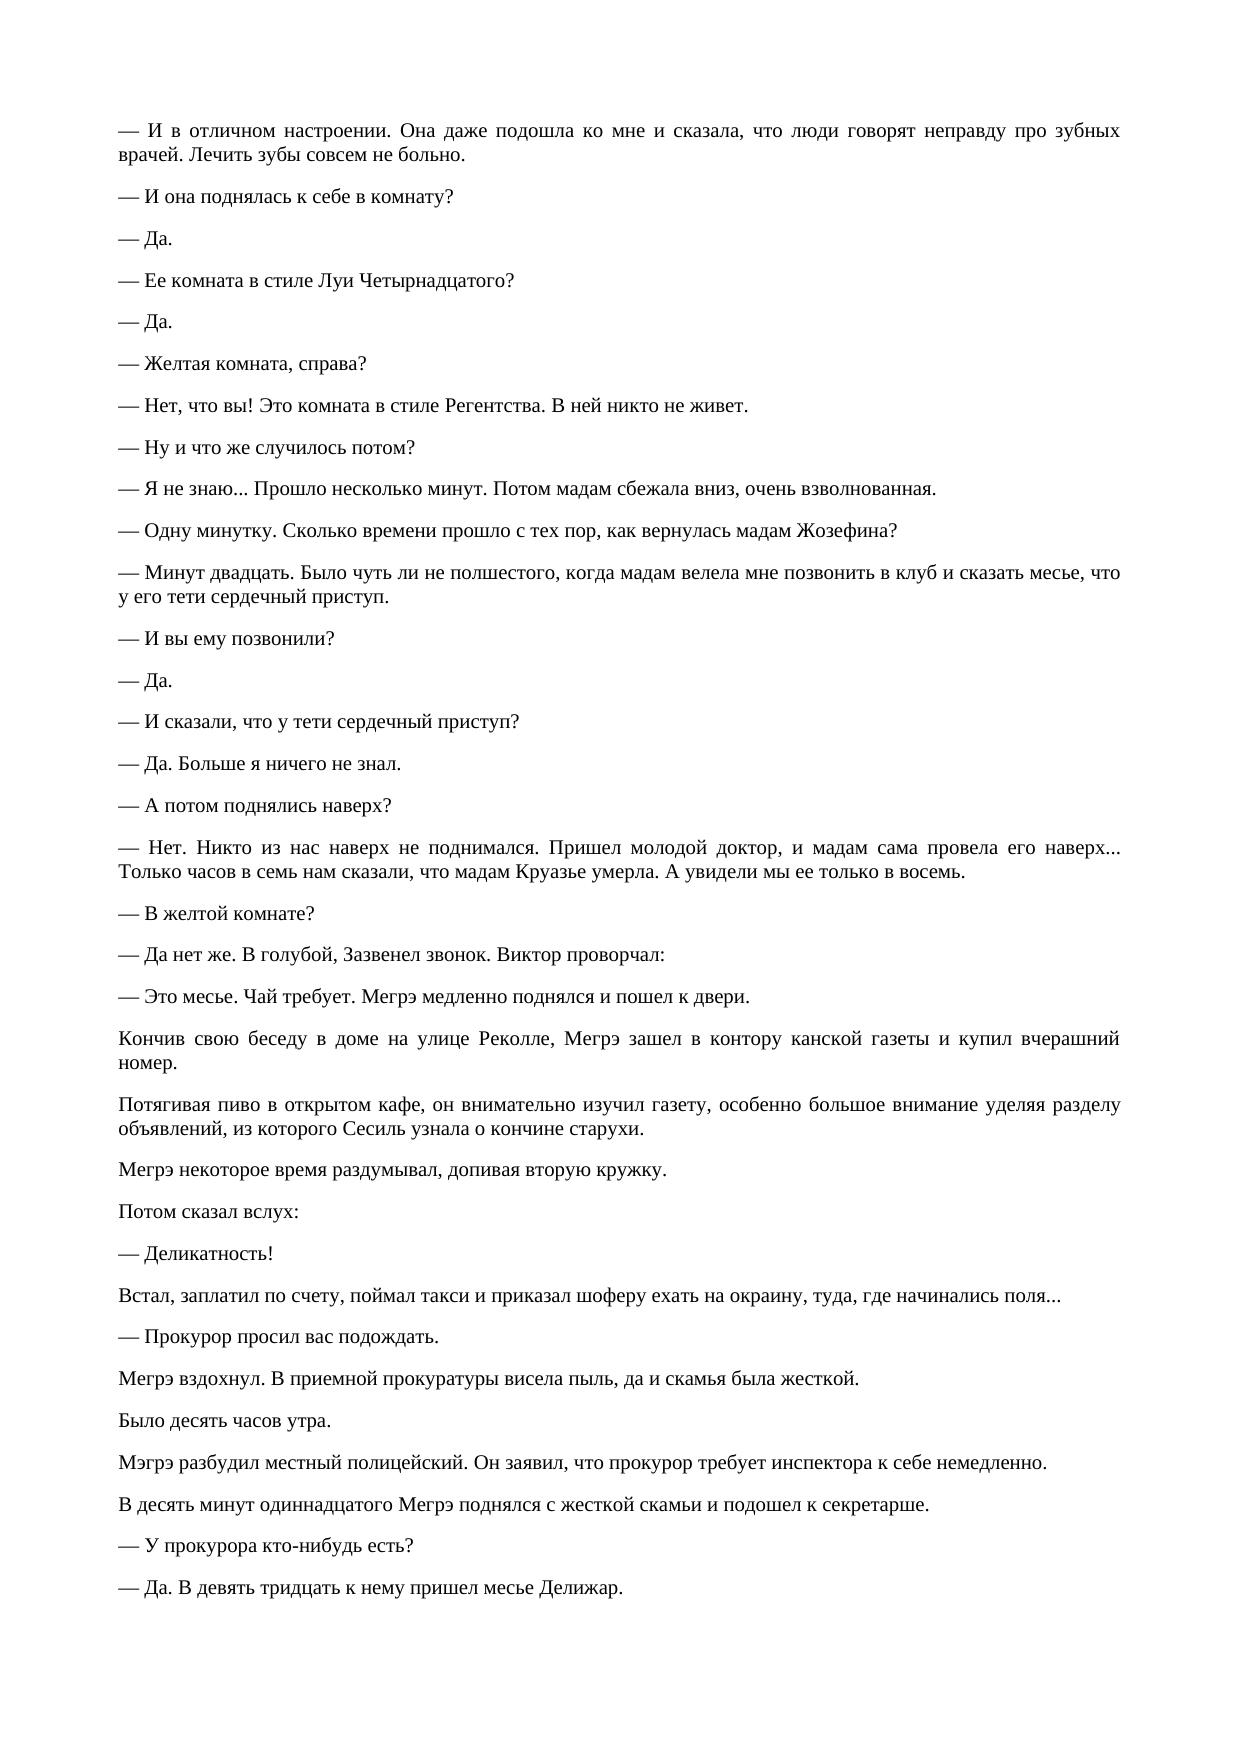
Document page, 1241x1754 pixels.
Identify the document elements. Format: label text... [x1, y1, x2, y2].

text Мегрэ вздохнул. В приемной прокуратуры висела пыль, да и скамья была жесткой. [118, 1366, 1122, 1390]
text — Желтая комната, справа? [118, 351, 1122, 375]
text — Да нет же. В голубой, Зазвенел звонок. Виктор проворчал: [118, 942, 1122, 966]
text — И сказали, что у тети сердечный приступ? [118, 709, 1122, 733]
text В десять минут одиннадцатого Мегрэ поднялся с жесткой скамьи и подошел к секретарше. [118, 1492, 1122, 1516]
text — Прокурор просил вас подождать. [118, 1324, 1122, 1348]
text — Нет. Никто из нас наверх не поднимался. Пришел молодой доктор, и мадам сама провела его наверх... Только часов в семь нам сказали, что мадам Круазье умерла. А увидели мы ее только в восемь. [118, 834, 1122, 883]
text — Одну минутку. Сколько времени прошло с тех пор, как вернулась мадам Жозефина? [118, 518, 1122, 542]
text — Нет, что вы! Это комната в стиле Регентства. В ней никто не живет. [118, 393, 1122, 417]
text — Да. [118, 226, 1122, 250]
text — Ее комната в стиле Луи Четырнадцатого? [118, 267, 1122, 292]
text Потягивая пиво в открытом кафе, он внимательно изучил газету, особенно большое внимание уделяя разделу объявлений, из которого Сесиль узнала о кончине старухи. [118, 1092, 1122, 1140]
text Потом сказал вслух: [118, 1199, 1122, 1223]
text — Это месье. Чай требует. Мегрэ медленно поднялся и пошел к двери. [118, 984, 1122, 1008]
text — У прокурора кто-нибудь есть? [118, 1533, 1122, 1557]
text — И вы ему позвонили? [118, 626, 1122, 650]
text Мэгрэ разбудил местный полицейский. Он заявил, что прокурор требует инспектора к себе немедленно. [118, 1450, 1122, 1474]
text Мегрэ некоторое время раздумывал, допивая вторую кружку. [118, 1157, 1122, 1181]
text — В желтой комнате? [118, 900, 1122, 924]
text — Ну и что же случилось потом? [118, 434, 1122, 459]
text — Да. [118, 667, 1122, 692]
text — Я не знаю... Прошло несколько минут. Потом мадам сбежала вниз, очень взволнованная. [118, 476, 1122, 500]
text — А потом поднялись наверх? [118, 793, 1122, 817]
text — Минут двадцать. Было чуть ли не полшестого, когда мадам велела мне позвонить в клуб и сказать месье, что у его тети сердечный приступ. [118, 560, 1122, 608]
text — И она поднялась к себе в комнату? [118, 184, 1122, 208]
text — Деликатность! [118, 1241, 1122, 1265]
text Кончив свою беседу в доме на улице Реколле, Мегрэ зашел в контору канской газеты и купил вчерашний номер. [118, 1026, 1122, 1074]
text — Да. Больше я ничего не знал. [118, 751, 1122, 775]
text — И в отличном настроении. Она даже подошла ко мне и сказала, что люди говорят неправду про зубных врачей. Лечить зубы совсем не больно. [118, 118, 1122, 166]
text — Да. В девять тридцать к нему пришел месье Делижар. [118, 1575, 1122, 1599]
text Встал, заплатил по счету, поймал такси и приказал шоферу ехать на окраину, туда, где начинались поля... [118, 1283, 1122, 1307]
text Было десять часов утра. [118, 1408, 1122, 1432]
text — Да. [118, 309, 1122, 333]
